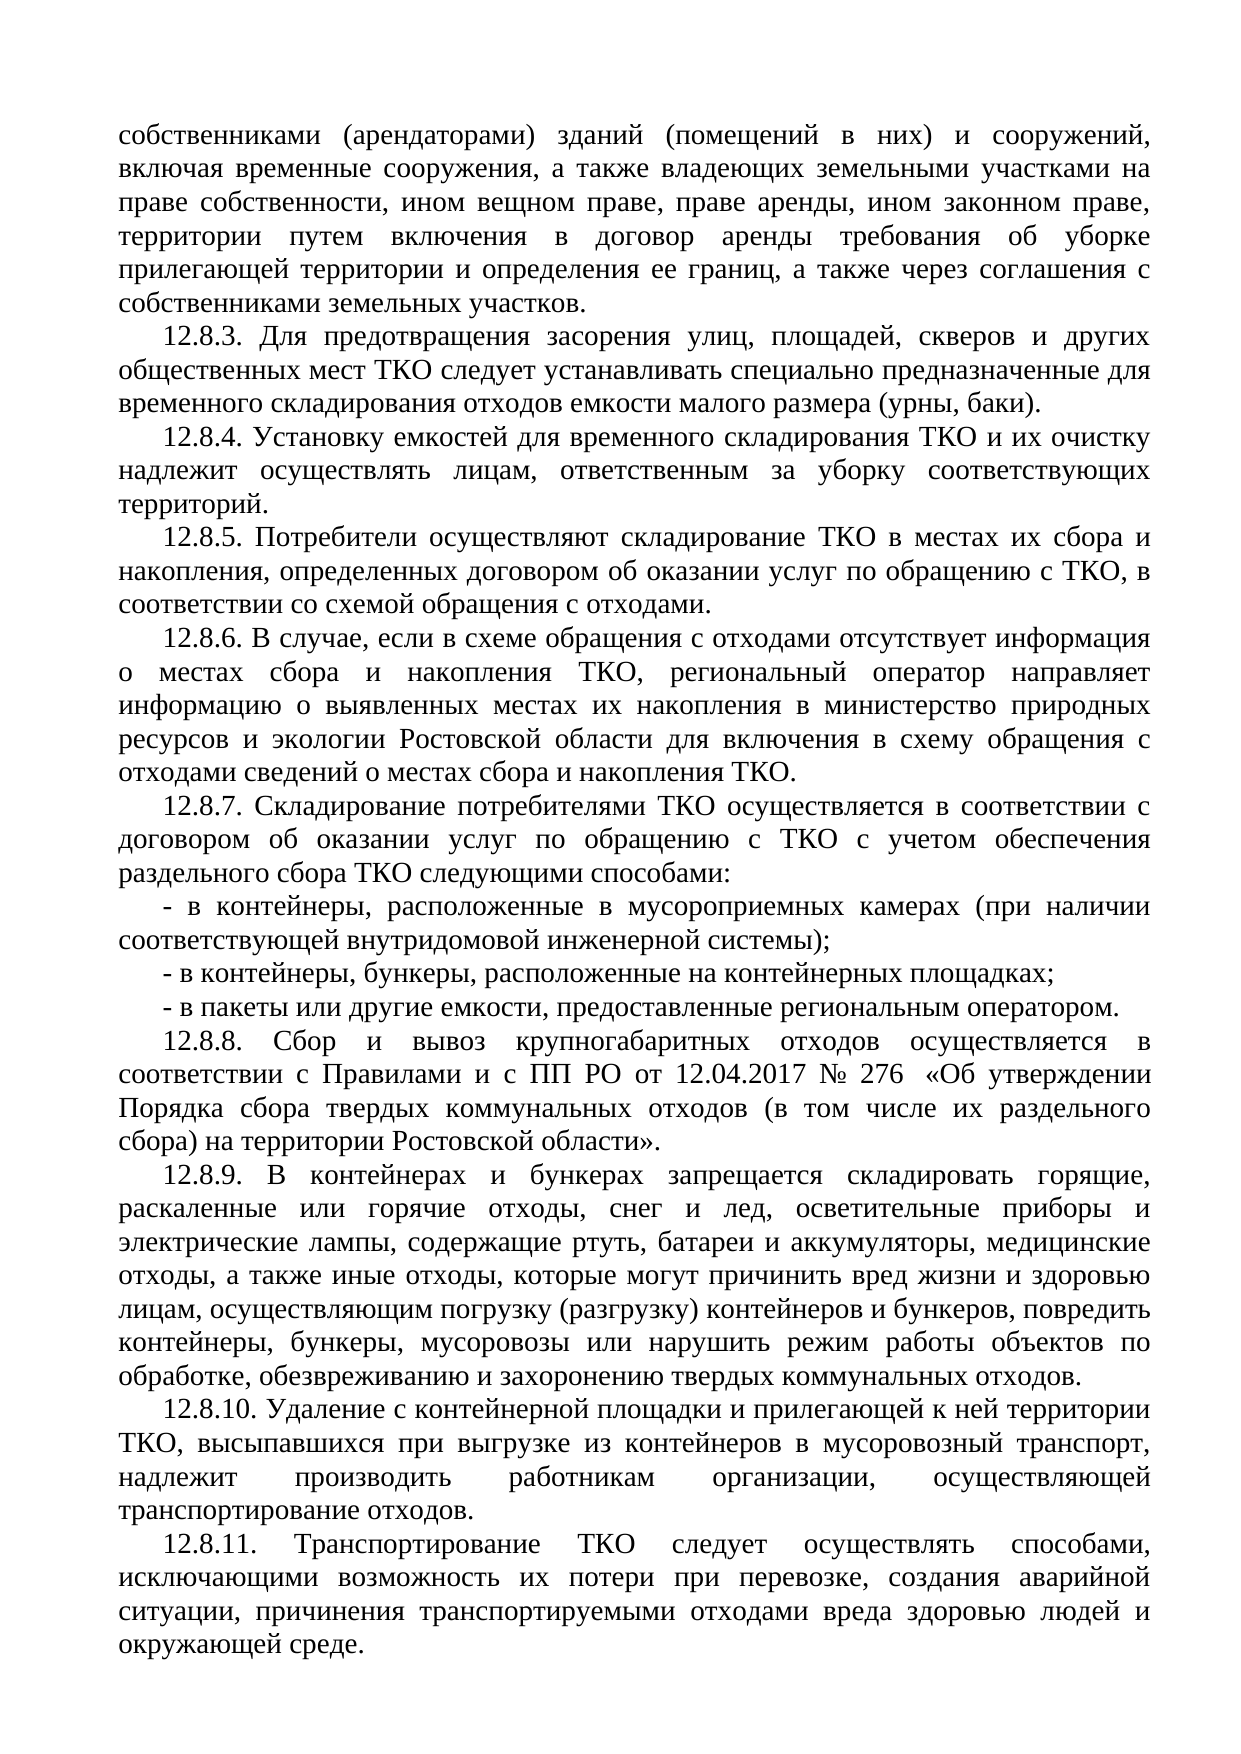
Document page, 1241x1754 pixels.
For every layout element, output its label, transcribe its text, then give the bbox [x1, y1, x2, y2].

text 12.8.6. В случае, если в схеме обращения с отходами отсутствует информация о местах сбора и накопления ТКО, региональный оператор направляет информацию о выявленных местах их накопления в министерство природных ресурсов и экологии Ростовской области для включения в схему обращения с отходами сведений о местах сбора и накопления ТКО. [118, 620, 1152, 788]
text 12.8.4. Установку емкостей для временного складирования ТКО и их очистку надлежит осуществлять лицам, ответственным за уборку соответствующих территорий. [118, 419, 1152, 519]
text 12.8.5. Потребители осуществляют складирование ТКО в местах их сбора и накопления, определенных договором об оказании услуг по обращению с ТКО, в соответствии со схемой обращения с отходами. [118, 519, 1152, 620]
text 12.8.7. Складирование потребителями ТКО осуществляется в соответствии с договором об оказании услуг по обращению с ТКО с учетом обеспечения раздельного сбора ТКО следующими способами: [118, 788, 1152, 888]
text 12.8.3. Для предотвращения засорения улиц, площадей, скверов и других общественных мест ТКО следует устанавливать специально предназначенные для временного складирования отходов емкости малого размера (урны, баки). [118, 318, 1152, 419]
text 12.8.9. В контейнерах и бункерах запрещается складировать горящие, раскаленные или горячие отходы, снег и лед, осветительные приборы и электрические лампы, содержащие ртуть, батареи и аккумуляторы, медицинские отходы, а также иные отходы, которые могут причинить вред жизни и здоровью лицам, осуществляющим погрузку (разгрузку) контейнеров и бункеров, повредить контейнеры, бункеры, мусоровозы или нарушить режим работы объектов по обработке, обезвреживанию и захоронению твердых коммунальных отходов. [118, 1157, 1152, 1392]
text 12.8.10. Удаление с контейнерной площадки и прилегающей к ней территории ТКО, высыпавшихся при выгрузке из контейнеров в мусоровозный транспорт, надлежит производить работникам организации, осуществляющей транспортирование отходов. [118, 1392, 1152, 1526]
text - в контейнеры, бункеры, расположенные на контейнерных площадках; [118, 956, 1152, 989]
text - в контейнеры, расположенные в мусороприемных камерах (при наличии соответствующей внутридомовой инженерной системы); [118, 888, 1152, 956]
text 12.8.11. Транспортирование ТКО следует осуществлять способами, исключающими возможность их потери при перевозке, создания аварийной ситуации, причинения транспортируемыми отходами вреда здоровью людей и окружающей среде. [118, 1526, 1152, 1660]
text 12.8.8. Сбор и вывоз крупногабаритных отходов осуществляется в соответствии с Правилами и с ПП РО от 12.04.2017 № 276 «Об утверждении Порядка сбора твердых коммунальных отходов (в том числе их раздельного сбора) на территории Ростовской области». [118, 1023, 1152, 1157]
text - в пакеты или другие емкости, предоставленные региональным оператором. [118, 989, 1152, 1023]
text собственниками (арендаторами) зданий (помещений в них) и сооружений, включая временные сооружения, а также владеющих земельными участками на праве собственности, ином вещном праве, праве аренды, ином законном праве, территории путем включения в договор аренды требования об уборке прилегающей территории и определения ее границ, а также через соглашения с собственниками земельных участков. [118, 117, 1152, 318]
